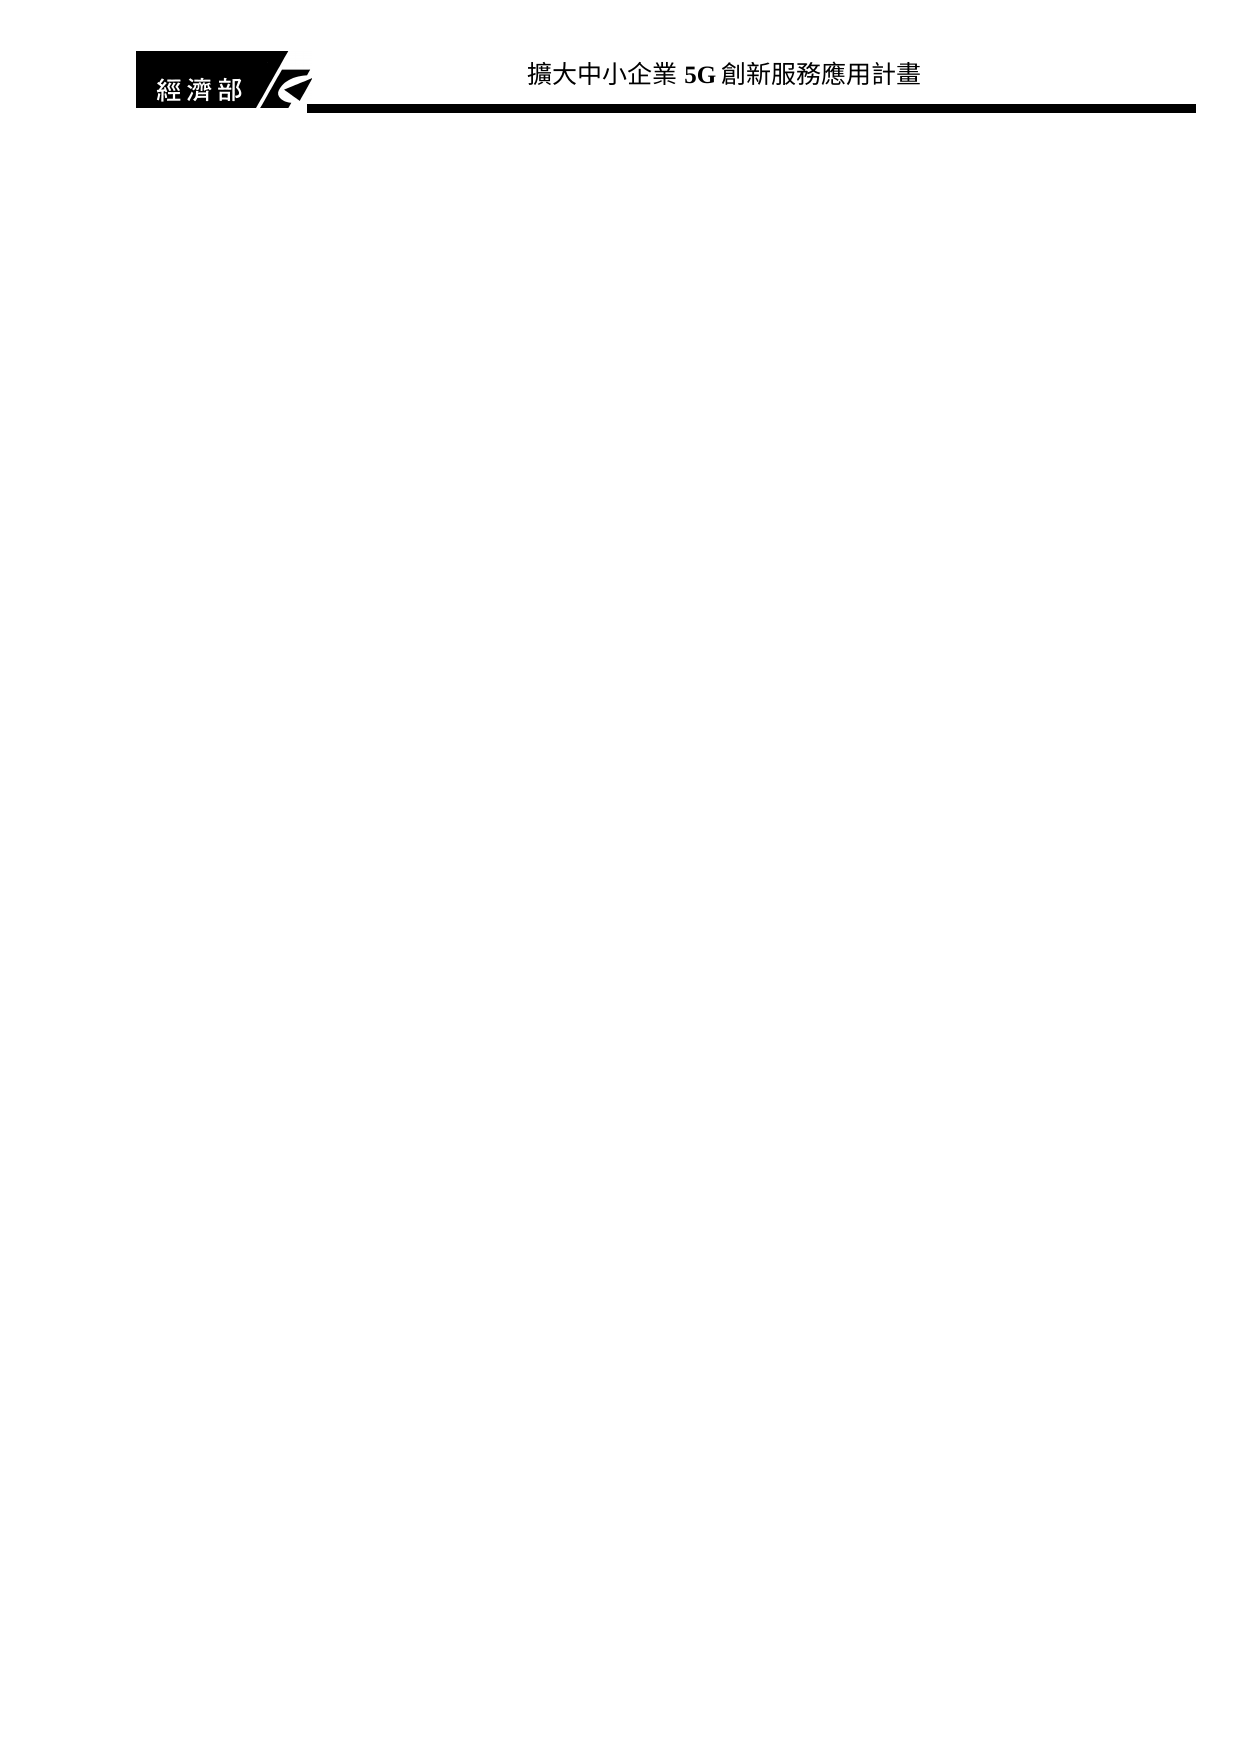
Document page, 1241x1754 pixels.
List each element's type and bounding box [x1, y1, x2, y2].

picture [136, 51, 312, 108]
